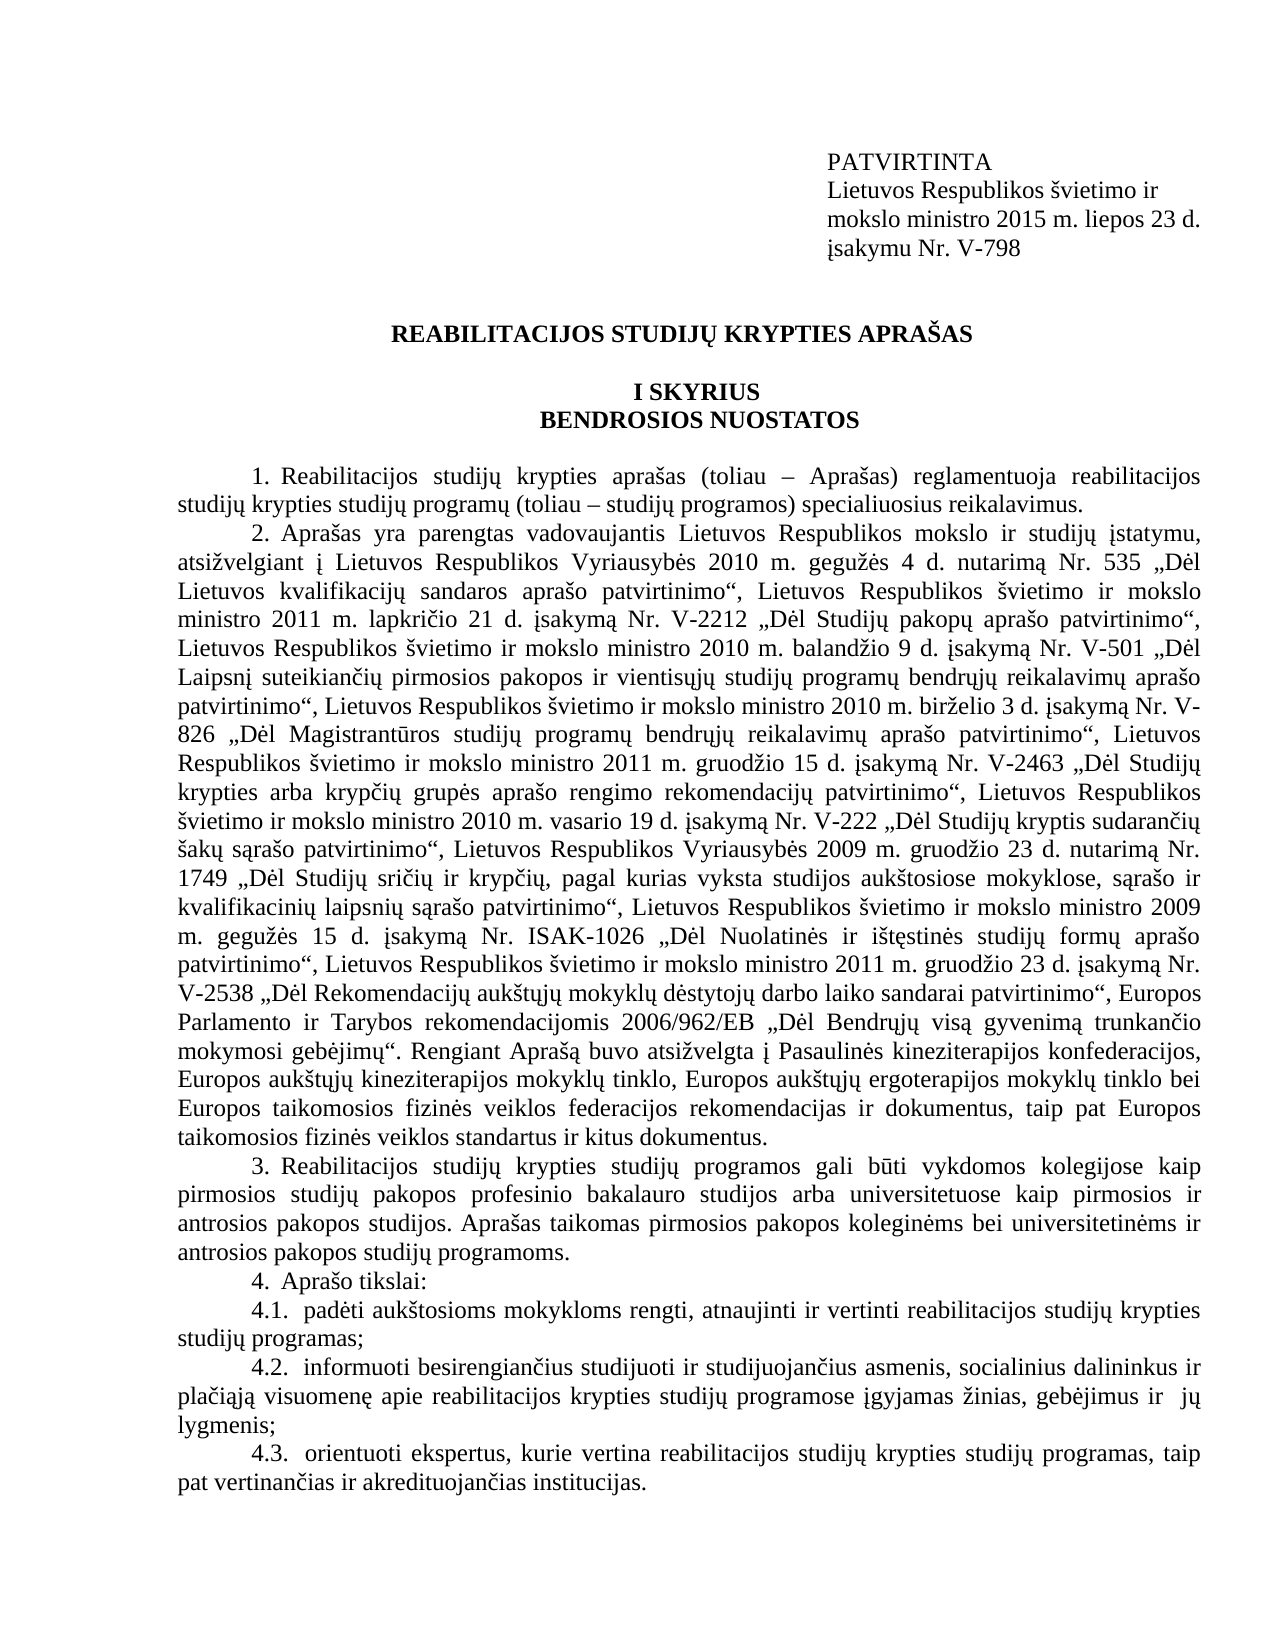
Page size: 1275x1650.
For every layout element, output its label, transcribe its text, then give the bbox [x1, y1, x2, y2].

text 4.1. padėti aukštosioms mokykloms rengti, atnaujinti ir vertinti reabilitacijos studijų krypties studijų programas; [177, 1295, 1202, 1352]
text 4. Aprašo tikslai: [177, 1266, 1202, 1295]
text 3. Reabilitacijos studijų krypties studijų programos gali būti vykdomos kolegijose kaip pirmosios studijų pakopos profesinio bakalauro studijos arba universitetuose kaip pirmosios ir antrosios pakopos studijos. Aprašas taikomas pirmosios pakopos koleginėms bei universitetinėms ir antrosios pakopos studijų programoms. [177, 1151, 1202, 1266]
text 4.2. informuoti besirengiančius studijuoti ir studijuojančius asmenis, socialinius dalininkus ir plačiąją visuomenę apie reabilitacijos krypties studijų programose įgyjamas žinias, gebėjimus ir jų lygmenis; [177, 1352, 1202, 1438]
text PATVIRTINTA [827, 147, 1202, 176]
text 1. Reabilitacijos studijų krypties aprašas (toliau – Aprašas) reglamentuoja reabilitacijos studijų krypties studijų programų (toliau – studijų programos) specialiuosius reikalavimus. [177, 461, 1202, 518]
text BENDROSIOS NUOSTATOS [177, 406, 1216, 434]
text 4.3. orientuoti ekspertus, kurie vertina reabilitacijos studijų krypties studijų programas, taip pat vertinančias ir akredituojančias institucijas. [177, 1438, 1202, 1496]
text REABILITACIJOS STUDIJŲ KRYPTIES APRAŠAS [162, 319, 1202, 348]
text 2. Aprašas yra parengtas vadovaujantis Lietuvos Respublikos mokslo ir studijų įstatymu, atsižvelgiant į Lietuvos Respublikos Vyriausybės 2010 m. gegužės 4 d. nutarimą Nr. 535 „Dėl Lietuvos kvalifikacijų sandaros aprašo patvirtinimo“, Lietuvos Respublikos švietimo ir mokslo ministro 2011 m. lapkričio 21 d. įsakymą Nr. V-2212 „Dėl Studijų pakopų aprašo patvirtinimo“, Lietuvos Respublikos švietimo ir mokslo ministro 2010 m. balandžio 9 d. įsakymą Nr. V-501 „Dėl Laipsnį suteikiančių pirmosios pakopos ir vientisųjų studijų programų bendrųjų reikalavimų aprašo patvirtinimo“, Lietuvos Respublikos švietimo ir mokslo ministro 2010 m. birželio 3 d. įsakymą Nr. V-826 „Dėl Magistrantūros studijų programų bendrųjų reikalavimų aprašo patvirtinimo“, Lietuvos Respublikos švietimo ir mokslo ministro 2011 m. gruodžio 15 d. įsakymą Nr. V-2463 „Dėl Studijų krypties arba krypčių grupės aprašo rengimo rekomendacijų patvirtinimo“, Lietuvos Respublikos švietimo ir mokslo ministro 2010 m. vasario 19 d. įsakymą Nr. V-222 „Dėl Studijų kryptis sudarančių šakų sąrašo patvirtinimo“, Lietuvos Respublikos Vyriausybės 2009 m. gruodžio 23 d. nutarimą Nr. 1749 „Dėl Studijų sričių ir krypčių, pagal kurias vyksta studijos aukštosiose mokyklose, sąrašo ir kvalifikacinių laipsnių sąrašo patvirtinimo“, Lietuvos Respublikos švietimo ir mokslo ministro 2009 m. gegužės 15 d. įsakymą Nr. ISAK-1026 „Dėl Nuolatinės ir ištęstinės studijų formų aprašo patvirtinimo“, Lietuvos Respublikos švietimo ir mokslo ministro 2011 m. gruodžio 23 d. įsakymą Nr. V-2538 „Dėl Rekomendacijų aukštųjų mokyklų dėstytojų darbo laiko sandarai patvirtinimo“, Europos Parlamento ir Tarybos rekomendacijomis 2006/962/EB „Dėl Bendrųjų visą gyvenimą trunkančio mokymosi gebėjimų“. Rengiant Aprašą buvo atsižvelgta į Pasaulinės kineziterapijos konfederacijos, Europos aukštųjų kineziterapijos mokyklų tinklo, Europos aukštųjų ergoterapijos mokyklų tinklo bei Europos taikomosios fizinės veiklos federacijos rekomendacijas ir dokumentus, taip pat Europos taikomosios fizinės veiklos standartus ir kitus dokumentus. [177, 518, 1202, 1151]
text I SKYRIUS [177, 377, 1216, 406]
text Lietuvos Respublikos švietimo ir mokslo ministro 2015 m. liepos 23 d. įsakymu Nr. V-798 [827, 176, 1202, 262]
